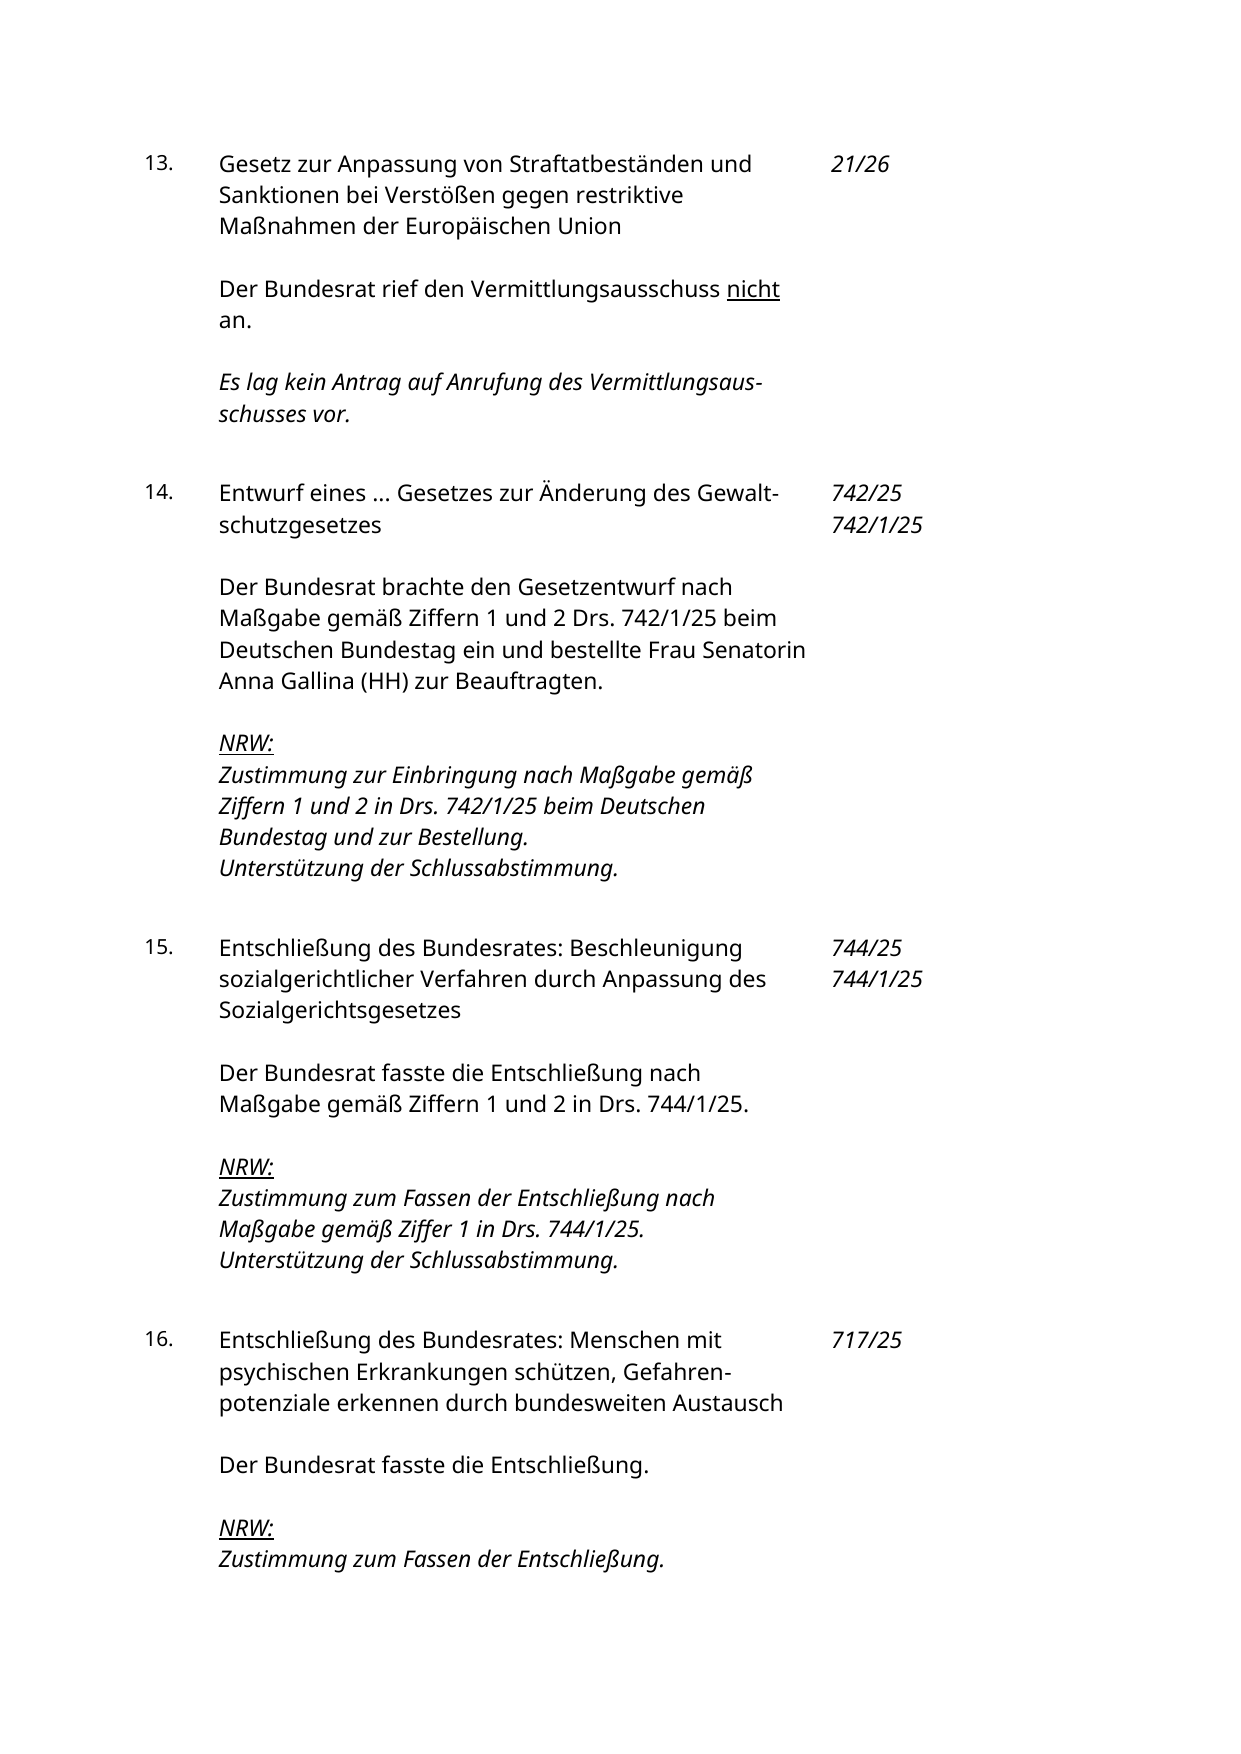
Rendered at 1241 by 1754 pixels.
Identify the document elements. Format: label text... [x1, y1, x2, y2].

table_cell Gesetz zur Anpassung von Straftatbeständen und Sanktionen bei Verstößen gegen restriktive Maßnahmen der Europäischen Union Der Bundesrat rief den Vermittlungsausschuss nicht an. Es lag kein Antrag auf Anrufung des Vermittlungsaus­schusses vor. [208, 148, 819, 477]
table_cell 16. [133, 1324, 207, 1623]
table_cell Entschließung des Bundesrates: Beschleunigung sozialgerichtlicher Verfahren durch Anpassung des Sozialgerichtsgesetzes Der Bundesrat fasste die Entschließung nach Maßgabe gemäß Ziffern 1 und 2 in Drs. 744/1/25. NRW: Zustimmung zum Fassen der Entschließung nach Maßgabe gemäß Ziffer 1 in Drs. 744/1/25. Unterstützung der Schlussabstimmung. [208, 932, 819, 1324]
table_cell 717/25 [820, 1324, 997, 1623]
table_cell Entschließung des Bundesrates: Menschen mit psychischen Erkrankungen schützen, Gefahren­potenziale erkennen durch bundesweiten Austausch Der Bundesrat fasste die Entschließung. NRW: Zustimmung zum Fassen der Entschließung. [208, 1324, 819, 1623]
table_cell 21/26 [820, 148, 997, 477]
table_cell Entwurf eines ... Gesetzes zur Änderung des Gewalt­schutzgesetzes Der Bundesrat brachte den Gesetzentwurf nach Maßgabe gemäß Ziffern 1 und 2 Drs. 742/1/25 beim Deutschen Bundestag ein und bestellte Frau Senatorin Anna Gallina (HH) zur Beauftragten. NRW: Zustimmung zur Einbringung nach Maßgabe gemäß Ziffern 1 und 2 in Drs. 742/1/25 beim Deutschen Bundestag und zur Bestellung. Unterstützung der Schlussabstimmung. [208, 477, 819, 932]
table_cell 13. [133, 148, 207, 477]
table_cell 15. [133, 932, 207, 1324]
table_cell 744/25 744/1/25 [820, 932, 997, 1324]
table_cell 742/25 742/1/25 [820, 477, 997, 932]
table_cell 14. [133, 477, 207, 932]
